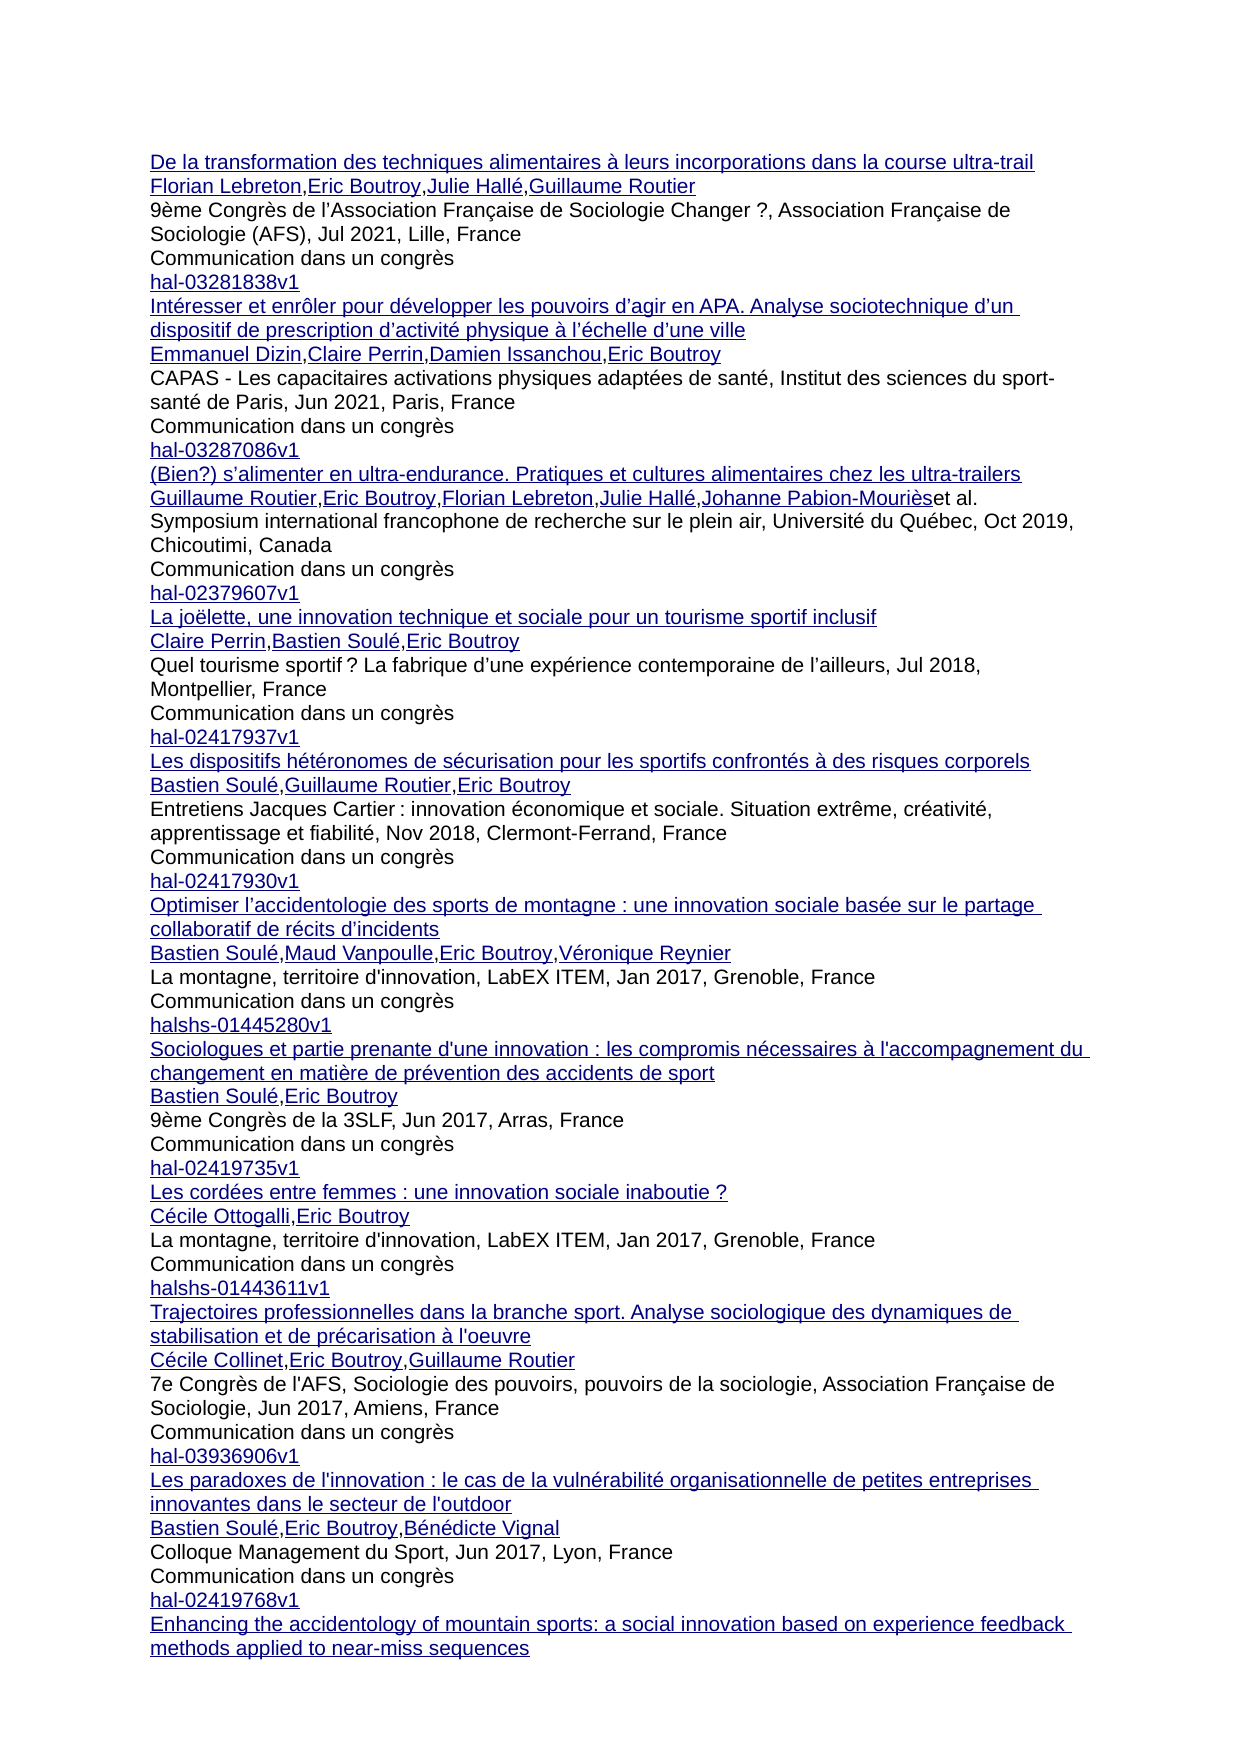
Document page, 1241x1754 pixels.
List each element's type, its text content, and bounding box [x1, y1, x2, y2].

table_cell De la transformation des techniques alimentaires à leurs incorporations dans la course ultra-trail Florian Lebreton,Eric Boutroy,Julie Hallé,Guillaume Routier 9ème Congrès de l’Association Française de Sociologie Changer ?, Association Française de Sociologie (AFS), Jul 2021, Lille, France Communication dans un congrès hal-03281838v1 [150, 150, 1090, 294]
table_cell Enhancing the accidentology of mountain sports: a social innovation based on experience feedback methods applied to near-miss sequences [150, 1611, 1090, 1659]
table_cell Optimiser l’accidentologie des sports de montagne : une innovation sociale basée sur le partage collaboratif de récits d’incidents Bastien Soulé,Maud Vanpoulle,Eric Boutroy,Véronique Reynier La montagne, territoire d'innovation, LabEX ITEM, Jan 2017, Grenoble, France Communication dans un congrès halshs-01445280v1 [150, 893, 1090, 1036]
table_cell Les paradoxes de l'innovation : le cas de la vulnérabilité organisationnelle de petites entreprises innovantes dans le secteur de l'outdoor Bastien Soulé,Eric Boutroy,Bénédicte Vignal Colloque Management du Sport, Jun 2017, Lyon, France Communication dans un congrès hal-02419768v1 [150, 1468, 1090, 1611]
table_cell Intéresser et enrôler pour développer les pouvoirs d’agir en APA. Analyse sociotechnique d’un dispositif de prescription d’activité physique à l’échelle d’une ville Emmanuel Dizin,Claire Perrin,Damien Issanchou,Eric Boutroy CAPAS - Les capacitaires activations physiques adaptées de santé, Institut des sciences du sport-santé de Paris, Jun 2021, Paris, France Communication dans un congrès hal-03287086v1 [150, 294, 1090, 461]
table_cell La joëlette, une innovation technique et sociale pour un tourisme sportif inclusif Claire Perrin,Bastien Soulé,Eric Boutroy Quel tourisme sportif ? La fabrique d’une expérience contemporaine de l’ailleurs, Jul 2018, Montpellier, France Communication dans un congrès hal-02417937v1 [150, 605, 1090, 749]
table_cell changement en matière de prévention des accidents de sport Bastien Soulé,Eric Boutroy 9ème Congrès de la 3SLF, Jun 2017, Arras, France Communication dans un congrès hal-02419735v1 [150, 1058, 1090, 1180]
table_cell Les dispositifs hétéronomes de sécurisation pour les sportifs confrontés à des risques corporels Bastien Soulé,Guillaume Routier,Eric Boutroy Entretiens Jacques Cartier : innovation économique et sociale. Situation extrême, créativité, apprentissage et fiabilité, Nov 2018, Clermont-Ferrand, France Communication dans un congrès hal-02417930v1 [150, 749, 1090, 893]
table_cell Trajectoires professionnelles dans la branche sport. Analyse sociologique des dynamiques de stabilisation et de précarisation à l'oeuvre Cécile Collinet,Eric Boutroy,Guillaume Routier 7e Congrès de l'AFS, Sociologie des pouvoirs, pouvoirs de la sociologie, Association Française de Sociologie, Jun 2017, Amiens, France Communication dans un congrès hal-03936906v1 [150, 1300, 1090, 1468]
table_cell Sociologues et partie prenante d'une innovation : les compromis nécessaires à l'accompagnement du [150, 1036, 1090, 1057]
table_cell (Bien?) s’alimenter en ultra-endurance. Pratiques et cultures alimentaires chez les ultra-trailers Guillaume Routier,Eric Boutroy,Florian Lebreton,Julie Hallé,Johanne Pabion-Mourièset al. Symposium international francophone de recherche sur le plein air, Université du Québec, Oct 2019, Chicoutimi, Canada Communication dans un congrès hal-02379607v1 [150, 461, 1090, 605]
table_cell Les cordées entre femmes : une innovation sociale inaboutie ? Cécile Ottogalli,Eric Boutroy La montagne, territoire d'innovation, LabEX ITEM, Jan 2017, Grenoble, France Communication dans un congrès halshs-01443611v1 [150, 1180, 1090, 1300]
